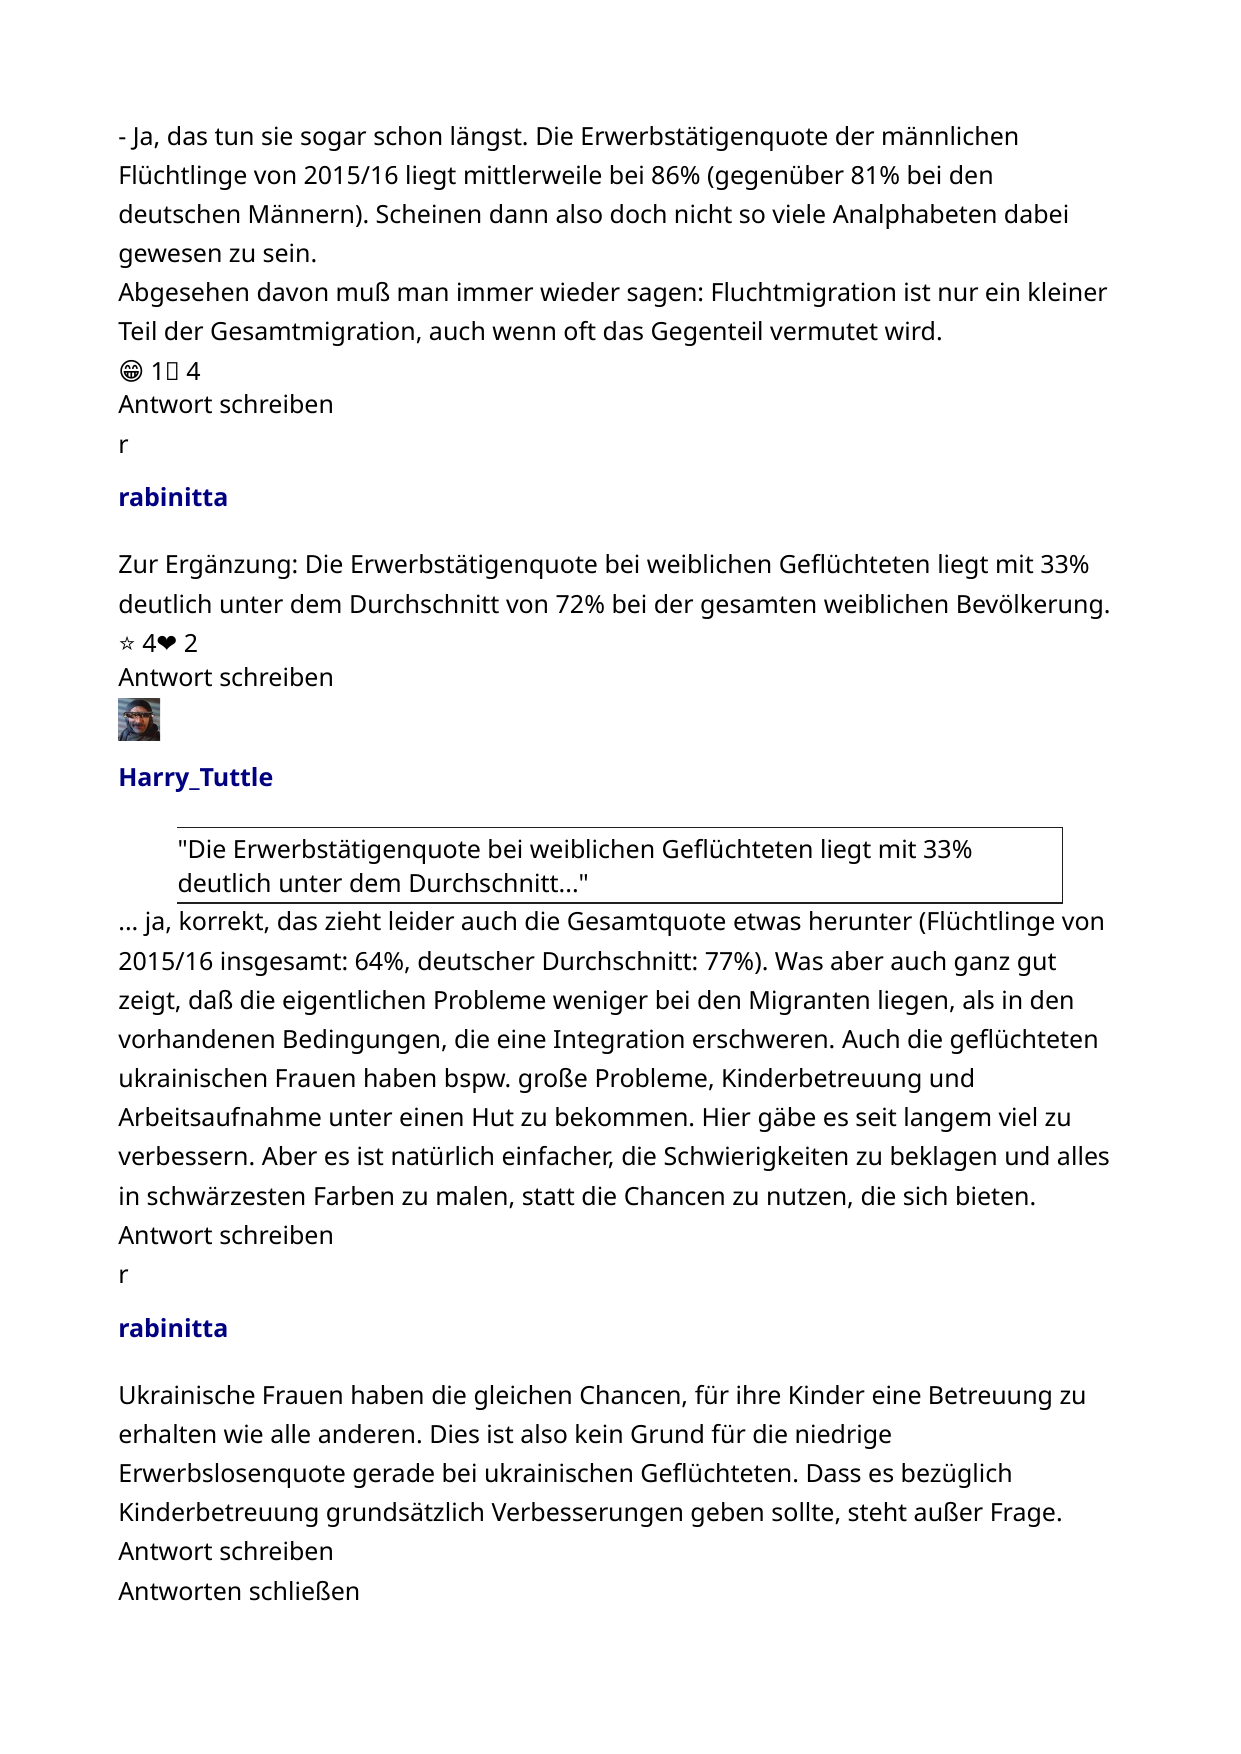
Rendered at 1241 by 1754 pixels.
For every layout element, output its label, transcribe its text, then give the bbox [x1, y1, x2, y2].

text Antwort schreiben [118, 659, 1122, 694]
subtitle rabinitta [118, 480, 1122, 514]
text ... ja, korrekt, das zieht leider auch die Gesamtquote etwas herunter (Flüchtlinge von 2015/16 insgesamt: 64%, deutscher Durchschnitt: 77%). Was aber auch ganz gut zeigt, daß die eigentlichen Probleme weniger bei den Migranten liegen, als in den vorhandenen Bedingungen, die eine Integration erschweren. Auch die geflüchteten ukrainischen Frauen haben bspw. große Probleme, Kinderbetreuung und Arbeitsaufnahme unter einen Hut zu bekommen. Hier gäbe es seit langem viel zu verbessern. Aber es ist natürlich einfacher, die Schwierigkeiten zu beklagen und alles in schwärzesten Farben zu malen, statt die Chancen zu nutzen, die sich bieten. [118, 904, 1122, 1212]
text - Ja, das tun sie sogar schon längst. Die Erwerbstätigenquote der männlichen Flüchtlinge von 2015/16 liegt mittlerweile bei 86% (gegenüber 81% bei den deutschen Männern). Scheinen dann also doch nicht so viele Analphabeten dabei gewesen zu sein. [118, 118, 1122, 270]
text 😁 1🤨 4 [118, 353, 1122, 387]
text Zur Ergänzung: Die Erwerbstätigenquote bei weiblichen Geflüchteten liegt mit 33% deutlich unter dem Durchschnitt von 72% bei der gesamten weiblichen Bevölkerung. [118, 547, 1122, 620]
text r [118, 1256, 1122, 1291]
text r [118, 426, 1122, 460]
text Abgesehen davon muß man immer wieder sagen: Fluchtmigration ist nur ein kleiner Teil der Gesamtmigration, auch wenn oft das Gegenteil vermutet wird. [118, 275, 1122, 348]
text ⭐️ 4❤️ 2 [118, 626, 1122, 659]
picture [118, 698, 161, 741]
text "Die Erwerbstätigenquote bei weiblichen Geflüchteten liegt mit 33% deutlich unter dem Durchschnitt..." [177, 828, 1062, 902]
text Ukrainische Frauen haben die gleichen Chancen, für ihre Kinder eine Betreuung zu erhalten wie alle anderen. Dies ist also kein Grund für die niedrige Erwerbslosenquote gerade bei ukrainischen Geflüchteten. Dass es bezüglich Kinderbetreuung grundsätzlich Verbesserungen geben sollte, steht außer Frage. [118, 1377, 1122, 1529]
text Antworten schließen [118, 1573, 1122, 1607]
text Antwort schreiben [118, 1217, 1122, 1251]
subtitle rabinitta [118, 1310, 1122, 1344]
subtitle Harry_Tuttle [118, 760, 1122, 794]
text Antwort schreiben [118, 387, 1122, 421]
text Antwort schreiben [118, 1534, 1122, 1568]
